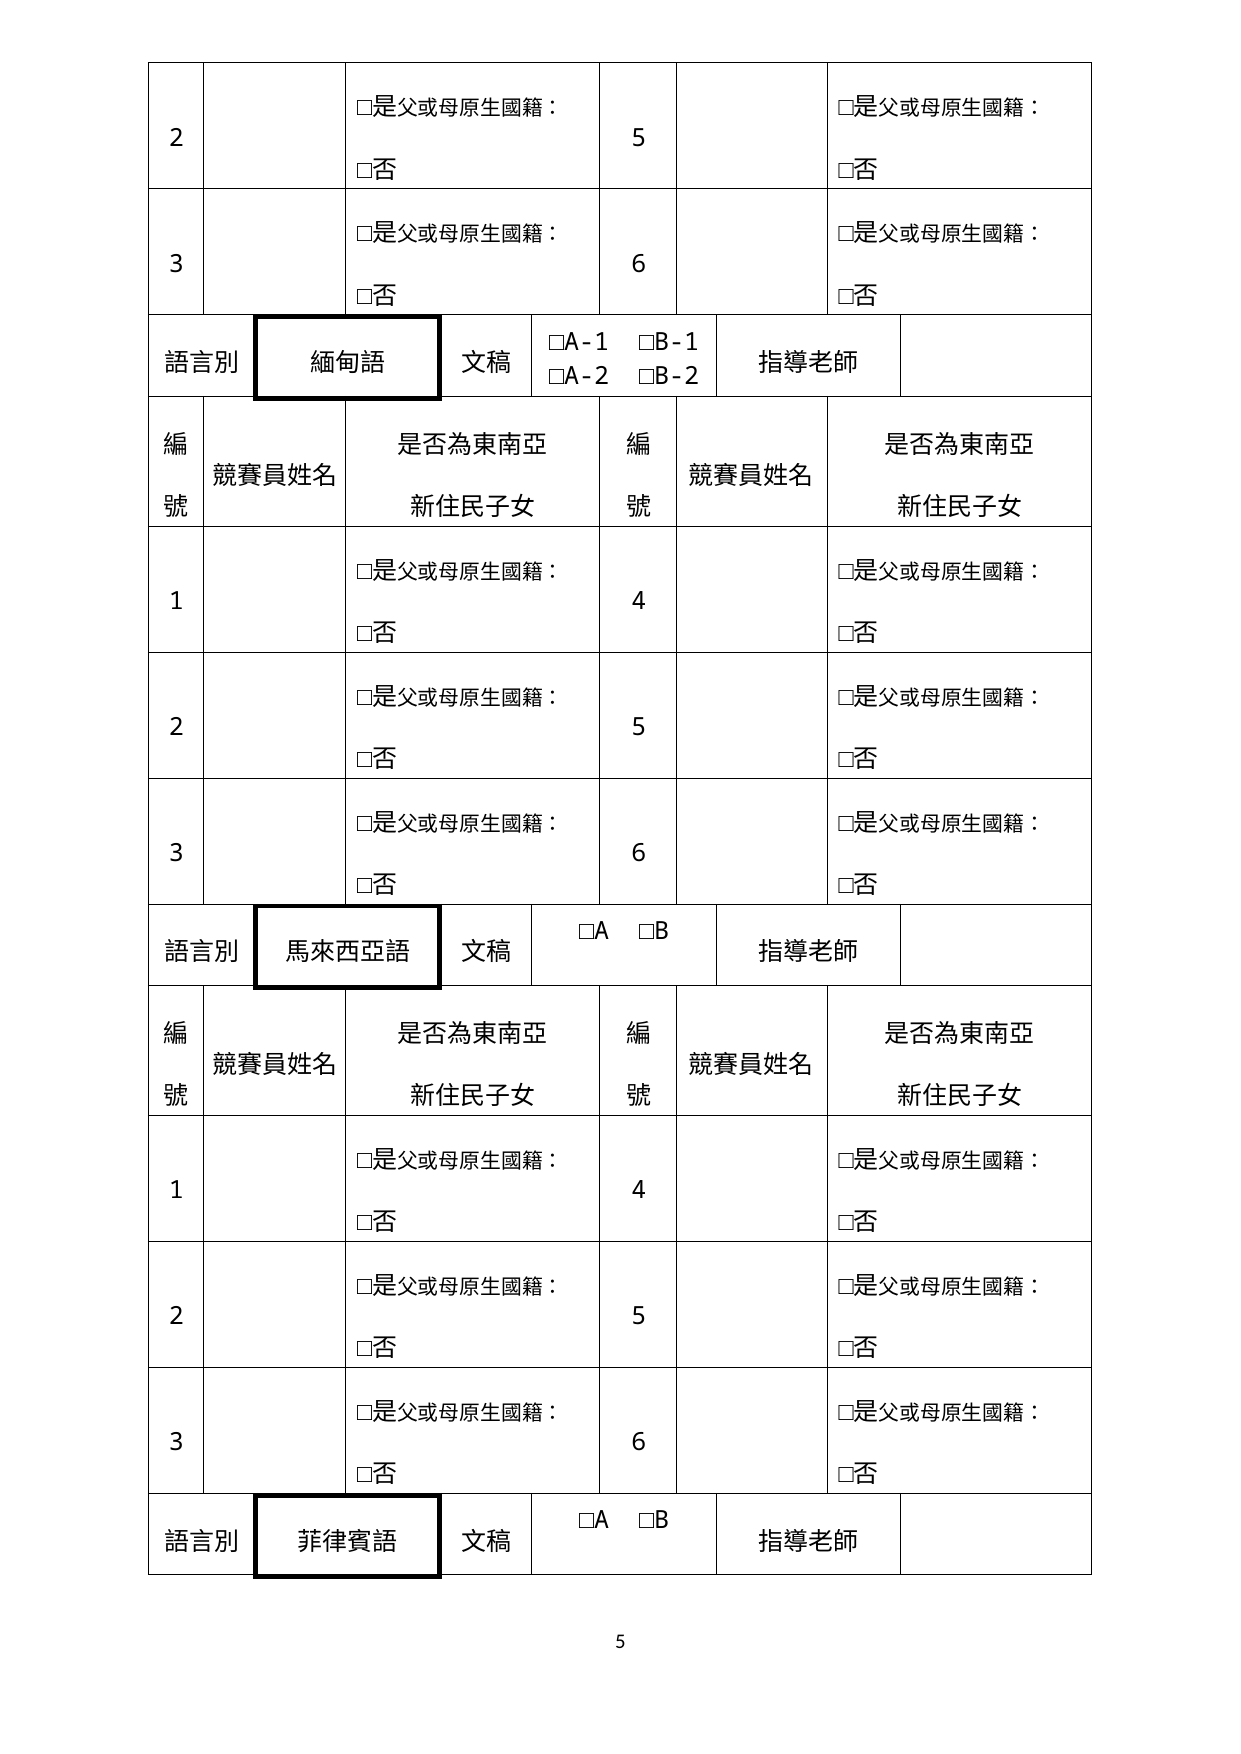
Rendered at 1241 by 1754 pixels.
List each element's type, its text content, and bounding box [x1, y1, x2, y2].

table_cell 競賽員姓名 [677, 986, 827, 1115]
table_cell □A □B [532, 905, 716, 985]
table_cell □是父或母原生國籍： □否 [828, 1116, 1091, 1241]
table_cell [204, 1116, 345, 1241]
table_cell [204, 189, 345, 314]
table_cell [901, 1494, 1091, 1574]
table_cell 菲律賓語 [258, 1498, 437, 1574]
table_cell 編 號 [149, 397, 203, 526]
table_cell 是否為東南亞 新住民子女 [828, 397, 1091, 526]
table_cell 編 號 [600, 986, 676, 1115]
table_cell 3 [149, 1368, 203, 1493]
table_cell □是父或母原生國籍： □否 [346, 1242, 599, 1367]
table_cell 2 [149, 653, 203, 778]
table_cell □是父或母原生國籍： □否 [346, 189, 599, 314]
table_cell 是否為東南亞 新住民子女 [346, 397, 599, 526]
table_cell 語言別 [149, 905, 253, 985]
table_cell [677, 189, 827, 314]
table_cell [204, 653, 345, 778]
table_cell 文稿 [442, 1494, 531, 1574]
table_cell 4 [600, 527, 676, 652]
table_cell 2 [149, 1242, 203, 1367]
table_cell [204, 1242, 345, 1367]
table_cell □是父或母原生國籍： □否 [828, 1368, 1091, 1493]
table_cell □是父或母原生國籍： □否 [828, 1242, 1091, 1367]
table_cell [677, 1242, 827, 1367]
table_cell 是否為東南亞 新住民子女 [346, 986, 599, 1115]
table_cell 競賽員姓名 [677, 397, 827, 526]
table_cell □是父或母原生國籍： □否 [346, 527, 599, 652]
table_cell 5 [600, 653, 676, 778]
table_cell □A-1 □B-1 □A-2 □B-2 [532, 315, 716, 396]
table_cell 緬甸語 [258, 319, 437, 396]
table_cell 5 [600, 63, 676, 188]
table_cell [204, 63, 345, 188]
table_cell □是父或母原生國籍： □否 [346, 1368, 599, 1493]
table_cell 2 [149, 63, 203, 188]
table_cell [677, 527, 827, 652]
table_cell [677, 779, 827, 904]
table_cell 文稿 [442, 905, 531, 985]
table_cell 6 [600, 189, 676, 314]
table_cell 5 [600, 1242, 676, 1367]
table_cell 6 [600, 1368, 676, 1493]
table_cell 語言別 [149, 315, 253, 396]
table_cell [901, 905, 1091, 985]
table_cell [677, 1368, 827, 1493]
table_cell □是父或母原生國籍： □否 [828, 189, 1091, 314]
table_cell [677, 1116, 827, 1241]
table_cell 競賽員姓名 [204, 986, 345, 1115]
table_cell 編 號 [600, 397, 676, 526]
table_cell [204, 527, 345, 652]
table_cell [677, 63, 827, 188]
table_cell □是父或母原生國籍： □否 [346, 779, 599, 904]
table_cell [204, 1368, 345, 1493]
table_cell □是父或母原生國籍： □否 [346, 653, 599, 778]
table_cell 競賽員姓名 [204, 397, 345, 526]
table_cell □是父或母原生國籍： □否 [828, 527, 1091, 652]
table_cell 4 [600, 1116, 676, 1241]
table_cell 3 [149, 189, 203, 314]
table_cell 指導老師 [717, 315, 900, 396]
table_cell □A □B [532, 1494, 716, 1574]
table_cell 是否為東南亞 新住民子女 [828, 986, 1091, 1115]
table_cell 編 號 [149, 986, 203, 1115]
table_cell 語言別 [149, 1494, 253, 1574]
table_cell □是父或母原生國籍： □否 [828, 63, 1091, 188]
table_cell 指導老師 [717, 1494, 900, 1574]
table_cell 6 [600, 779, 676, 904]
table_cell [901, 315, 1091, 396]
table_cell 指導老師 [717, 905, 900, 985]
table_cell □是父或母原生國籍： □否 [346, 1116, 599, 1241]
table_cell 馬來西亞語 [258, 908, 437, 985]
table_cell 1 [149, 527, 203, 652]
table_cell □是父或母原生國籍： □否 [828, 653, 1091, 778]
table_cell □是父或母原生國籍： □否 [346, 63, 599, 188]
table_cell 3 [149, 779, 203, 904]
table_cell [204, 779, 345, 904]
table_cell 文稿 [442, 315, 531, 396]
table_cell 1 [149, 1116, 203, 1241]
table_cell [677, 653, 827, 778]
table_cell □是父或母原生國籍： □否 [828, 779, 1091, 904]
